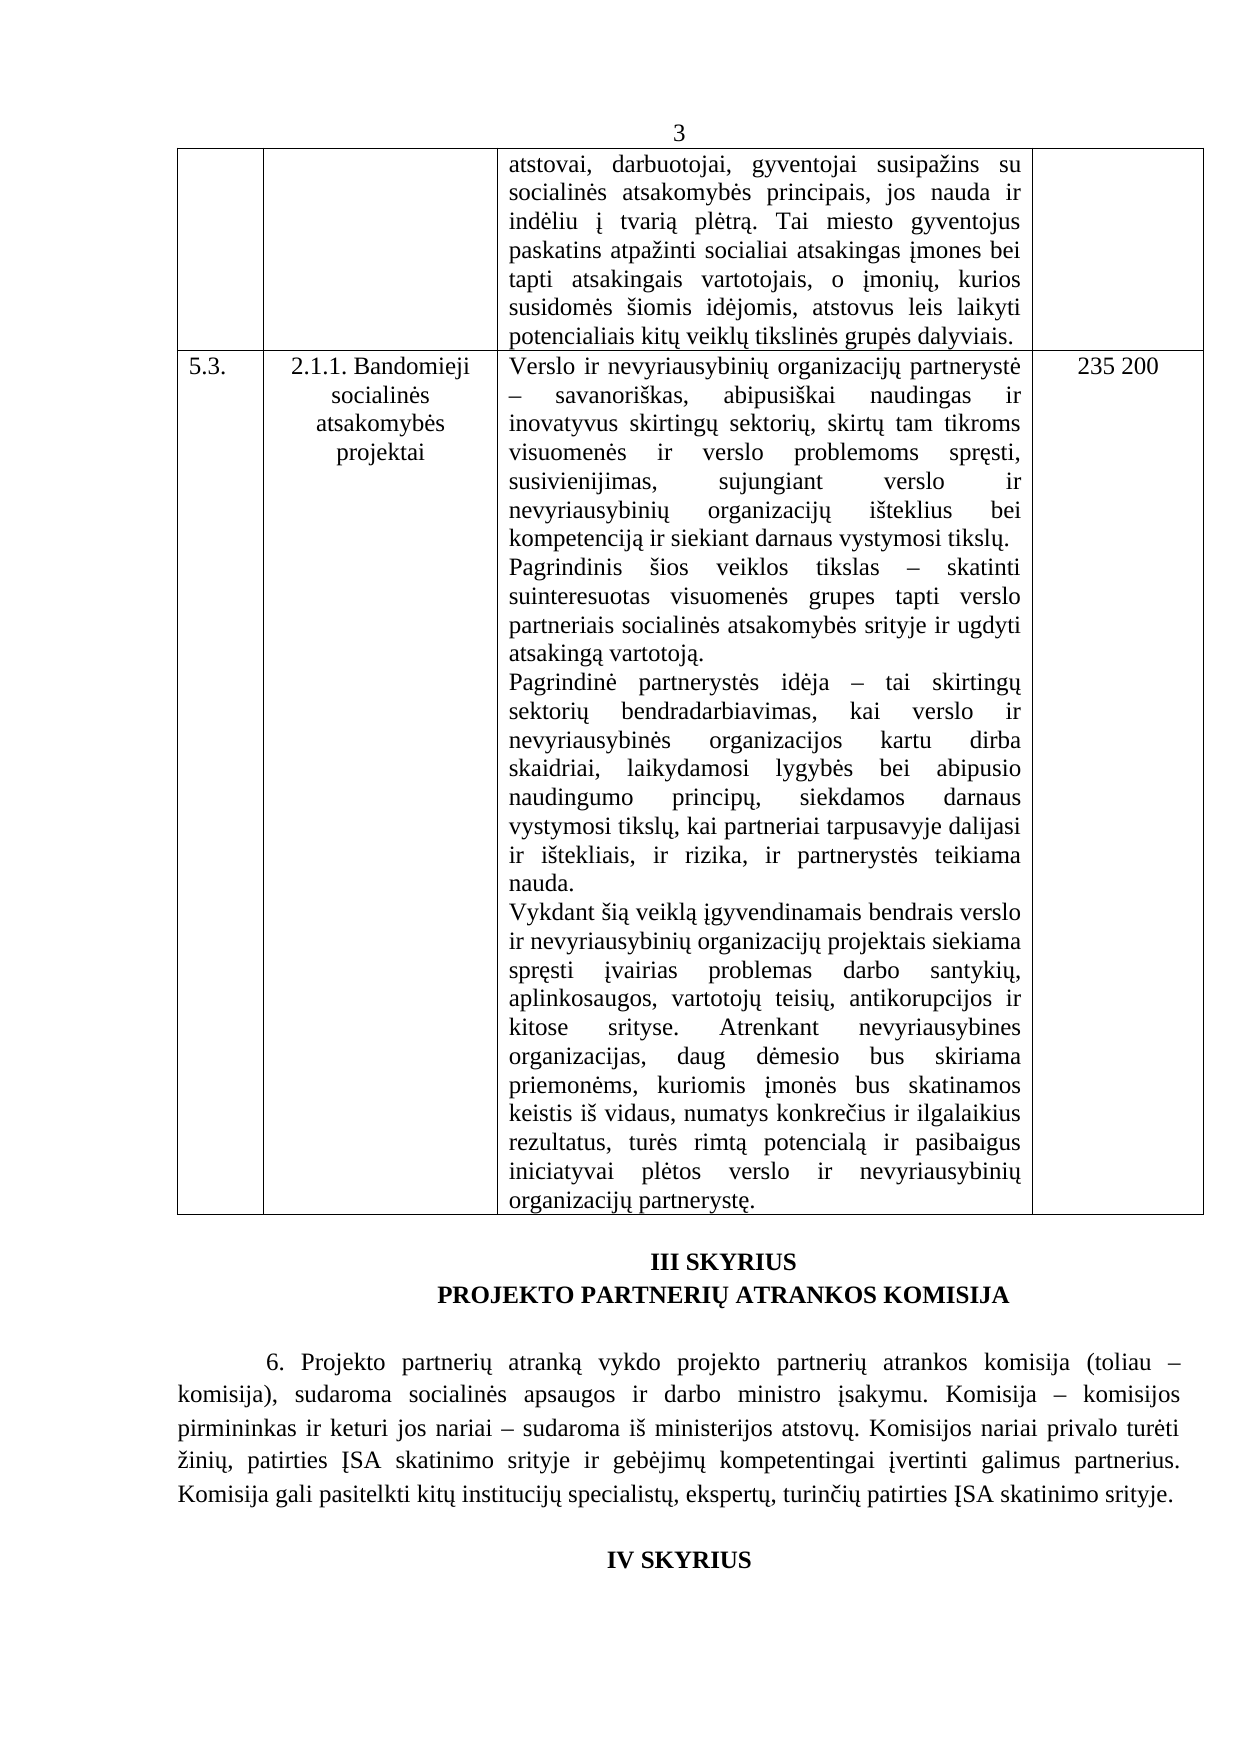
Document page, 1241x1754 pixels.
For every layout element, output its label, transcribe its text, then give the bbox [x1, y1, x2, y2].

table_cell 5.3. [178, 351, 263, 1213]
table_cell [1033, 149, 1203, 350]
table_cell atstovai, darbuotojai, gyventojai susipažins su socialinės atsakomybės principais, jos nauda ir indėliu į tvarią plėtrą. Tai miesto gyventojus paskatins atpažinti socialiai atsakingas įmones bei tapti atsakingais vartotojais, o įmonių, kurios susidomės šiomis idėjomis, atstovus leis laikyti potencialiais kitų veiklų tikslinės grupės dalyviais. [498, 149, 1032, 350]
table_cell 2.1.1. Bandomieji socialinės atsakomybės projektai [264, 351, 497, 1213]
table_cell [178, 149, 263, 350]
table_cell [264, 149, 497, 350]
text III SKYRIUS [177, 1247, 1181, 1276]
text 6. Projekto partnerių atranką vykdo projekto partnerių atrankos komisija (toliau – komisija), sudaroma socialinės apsaugos ir darbo ministro įsakymu. Komisija – komisijos pirmininkas ir keturi jos nariai – sudaroma iš ministerijos atstovų. Komisijos nariai privalo turėti žinių, patirties ĮSA skatinimo srityje ir gebėjimų kompetentingai įvertinti galimus partnerius. Komisija gali pasitelkti kitų institucijų specialistų, ekspertų, turinčių patirties ĮSA skatinimo srityje. [177, 1347, 1181, 1507]
text IV SKYRIUS [177, 1545, 1181, 1573]
table_cell Verslo ir nevyriausybinių organizacijų partnerystė – savanoriškas, abipusiškai naudingas ir inovatyvus skirtingų sektorių, skirtų tam tikroms visuomenės ir verslo problemoms spręsti, susivienijimas, sujungiant verslo ir nevyriausybinių organizacijų išteklius bei kompetenciją ir siekiant darnaus vystymosi tikslų. Pagrindinis šios veiklos tikslas – skatinti suinteresuotas visuomenės grupes tapti verslo partneriais socialinės atsakomybės srityje ir ugdyti atsakingą vartotoją. Pagrindinė partnerystės idėja – tai skirtingų sektorių bendradarbiavimas, kai verslo ir nevyriausybinės organizacijos kartu dirba skaidriai, laikydamosi lygybės bei abipusio naudingumo principų, siekdamos darnaus vystymosi tikslų, kai partneriai tarpusavyje dalijasi ir ištekliais, ir rizika, ir partnerystės teikiama nauda. Vykdant šią veiklą įgyvendinamais bendrais verslo ir nevyriausybinių organizacijų projektais siekiama spręsti įvairias problemas darbo santykių, aplinkosaugos, vartotojų teisių, antikorupcijos ir kitose srityse. Atrenkant nevyriausybines organizacijas, daug dėmesio bus skiriama priemonėms, kuriomis įmonės bus skatinamos keistis iš vidaus, numatys konkrečius ir ilgalaikius rezultatus, turės rimtą potencialą ir pasibaigus iniciatyvai plėtos verslo ir nevyriausybinių organizacijų partnerystę. [498, 351, 1032, 1213]
table_cell 235 200 [1033, 351, 1203, 1213]
text PROJEKTO PARTNERIŲ ATRANKOS KOMISIJA [177, 1281, 1181, 1309]
